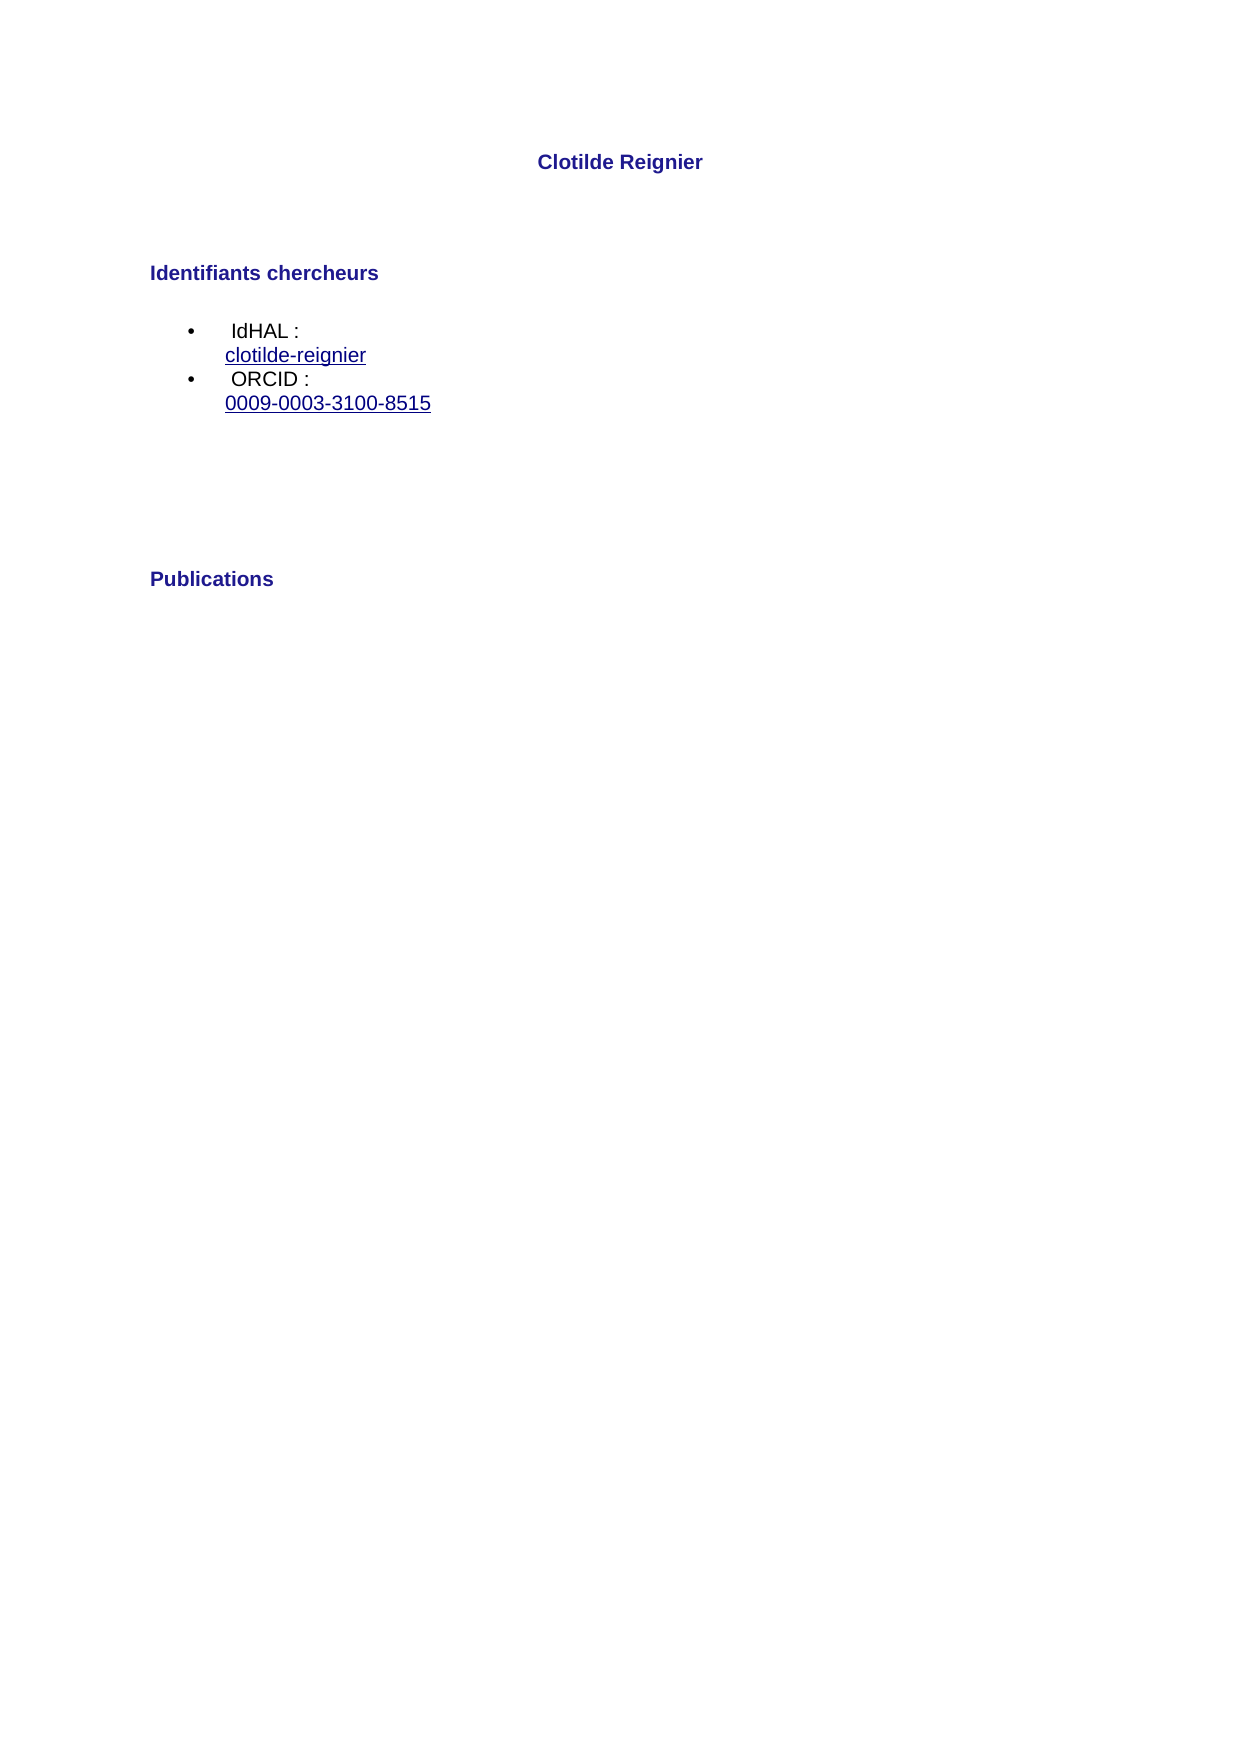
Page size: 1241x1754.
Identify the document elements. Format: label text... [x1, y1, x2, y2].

subtitle Clotilde Reignier [150, 150, 1090, 174]
subtitle Identifiants chercheurs [150, 260, 1090, 284]
list ORCID : [187, 367, 1090, 391]
list IdHAL : [187, 319, 1090, 343]
subtitle Publications [150, 567, 1090, 591]
list 0009-0003-3100-8515 [187, 391, 1090, 414]
list clotilde-reignier [187, 343, 1090, 367]
